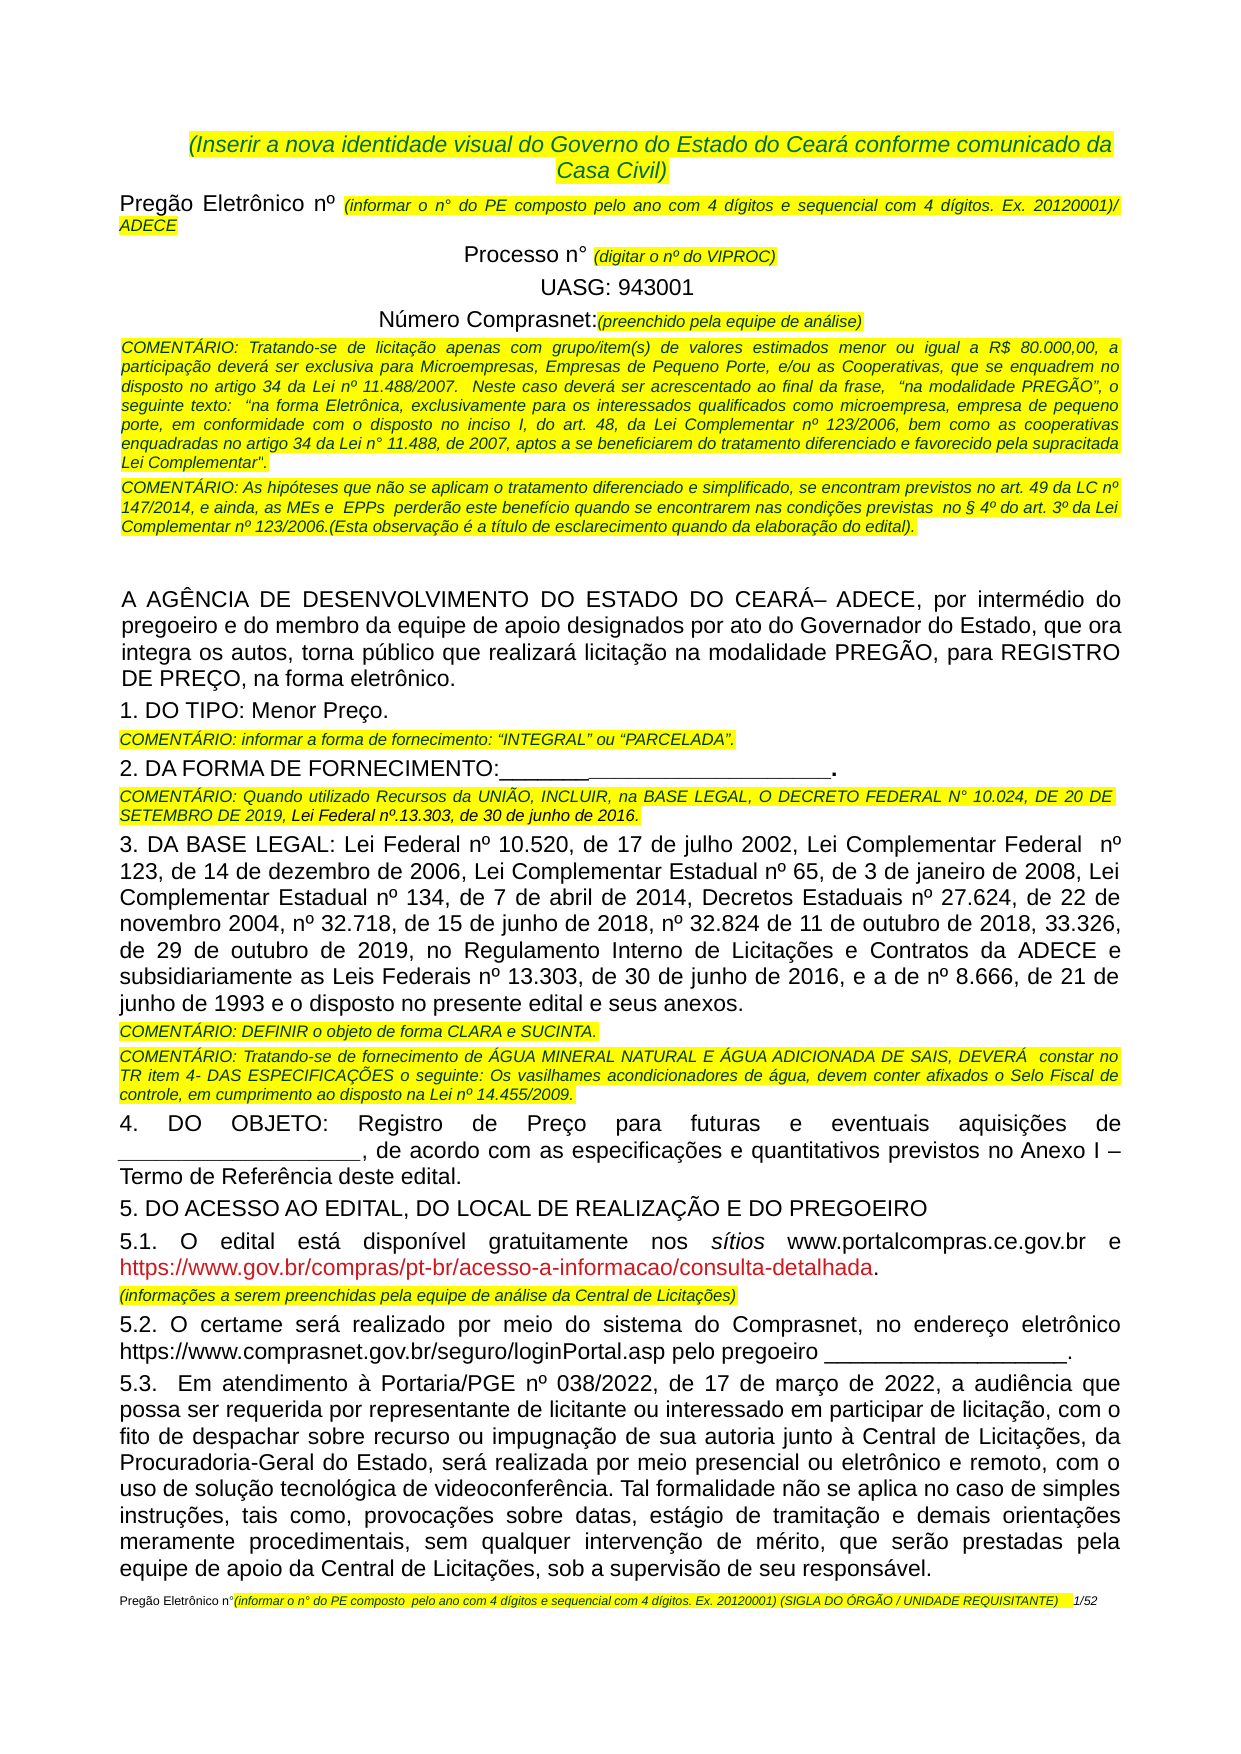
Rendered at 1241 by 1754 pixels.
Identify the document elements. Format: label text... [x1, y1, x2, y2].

text COMENTÁRIO: informar a forma de fornecimento: “INTEGRAL” ou “PARCELADA”. [119, 730, 1121, 749]
text COMENTÁRIO: Quando utilizado Recursos da UNIÃO, INCLUIR, na BASE LEGAL, O DECRETO FEDERAL N° 10.024, DE 20 DE SETEMBRO DE 2019, Lei Federal nº.13.303, de 30 de junho de 2016. [119, 787, 1116, 825]
text COMENTÁRIO: DEFINIR o objeto de forma CLARA e SUCINTA. [119, 1022, 1121, 1041]
text (informações a serem preenchidas pela equipe de análise da Central de Licitações) [119, 1286, 1121, 1305]
text 5. DO ACESSO AO EDITAL, DO LOCAL DE REALIZAÇÃO E DO PREGOEIRO [119, 1195, 1121, 1222]
text COMENTÁRIO: Tratando-se de licitação apenas com grupo/item(s) de valores estimados menor ou igual a R$ 80.000,00, a participação deverá ser exclusiva para Microempresas, Empresas de Pequeno Porte, e/ou as Cooperativas, que se enquadrem no disposto no artigo 34 da Lei nº 11.488/2007. Neste caso deverá ser acrescentado ao final da frase, “na modalidade PREGÃO”, o seguinte texto: “na forma Eletrônica, exclusivamente para os interessados qualificados como microempresa, empresa de pequeno porte, em conformidade com o disposto no inciso I, do art. 48, da Lei Complementar nº 123/2006, bem como as cooperativas enquadradas no artigo 34 da Lei n° 11.488, de 2007, aptos a se beneficiarem do tratamento diferenciado e favorecido pela supracitada Lei Complementar". [121, 338, 1121, 472]
text 2. DA FORMA DE FORNECIMENTO:__________________________. [119, 755, 1121, 781]
text Processo n° (digitar o nº do VIPROC) [119, 241, 1121, 268]
text 3. DA BASE LEGAL: Lei Federal nº 10.520, de 17 de julho 2002, Lei Complementar Federal nº 123, de 14 de dezembro de 2006, Lei Complementar Estadual nº 65, de 3 de janeiro de 2008, Lei Complementar Estadual nº 134, de 7 de abril de 2014, Decretos Estaduais nº 27.624, de 22 de novembro 2004, nº 32.718, de 15 de junho de 2018, nº 32.824 de 11 de outubro de 2018, 33.326, de 29 de outubro de 2019, no Regulamento Interno de Licitações e Contratos da ADECE e subsidiariamente as Leis Federais nº 13.303, de 30 de junho de 2016, e a de nº 8.666, de 21 de junho de 1993 e o disposto no presente edital e seus anexos. [119, 831, 1121, 1016]
text 1. DO TIPO: Menor Preço. [119, 697, 1121, 724]
text Número Comprasnet:(preenchido pela equipe de análise) [121, 306, 1121, 332]
text A Agência de Desenvolvimento do Estado do Ceará– ADECE, por intermédio do pregoeiro e do membro da equipe de apoio designados por ato do Governador do Estado, que ora integra os autos, torna público que realizará licitação na modalidade PREGÃO, para REGISTRO DE PREÇO, na forma eletrônico. [121, 586, 1121, 691]
text COMENTÁRIO: Tratando-se de fornecimento de ÁGUA MINERAL NATURAL E ÁGUA ADICIONADA DE SAIS, DEVERÁ constar no TR item 4- DAS ESPECIFICAÇÕES o seguinte: Os vasilhames acondicionadores de água, devem conter afixados o Selo Fiscal de controle, em cumprimento ao disposto na Lei nº 14.455/2009. [119, 1047, 1121, 1104]
text UASG: 943001 [119, 273, 1121, 300]
text 4. DO OBJETO: Registro de Preço para futuras e eventuais aquisições de ___________________, de acordo com as especificações e quantitativos previstos no Anexo I – Termo de Referência deste edital. [119, 1110, 1121, 1189]
text 5.2. O certame será realizado por meio do sistema do Comprasnet, no endereço eletrônico https://www.comprasnet.gov.br/seguro/loginPortal.asp pelo pregoeiro ___________________. [119, 1311, 1121, 1364]
text Pregão Eletrônico nº (informar o n° do PE composto pelo ano com 4 dígitos e sequencial com 4 dígitos. Ex. 20120001)/ ADECE [119, 190, 1121, 235]
text 5.3. Em atendimento à Portaria/PGE nº 038/2022, de 17 de março de 2022, a audiência que possa ser requerida por representante de licitante ou interessado em participar de licitação, com o fito de despachar sobre recurso ou impugnação de sua autoria junto à Central de Licitações, da Procuradoria-Geral do Estado, será realizada por meio presencial ou eletrônico e remoto, com o uso de solução tecnológica de videoconferência. Tal formalidade não se aplica no caso de simples instruções, tais como, provocações sobre datas, estágio de tramitação e demais orientações meramente procedimentais, sem qualquer intervenção de mérito, que serão prestadas pela equipe de apoio da Central de Licitações, sob a supervisão de seu responsável. [119, 1370, 1121, 1581]
text COMENTÁRIO: As hipóteses que não se aplicam o tratamento diferenciado e simplificado, se encontram previstos no art. 49 da LC nº 147/2014, e ainda, as MEs e EPPs perderão este benefício quando se encontrarem nas condições previstas no § 4º do art. 3º da Lei Complementar nº 123/2006.(Esta observação é a título de esclarecimento quando da elaboração do edital). [121, 478, 1121, 536]
text 5.1. O edital está disponível gratuitamente nos sítios www.portalcompras.ce.gov.br e https://www.gov.br/compras/pt-br/acesso-a-informacao/consulta-detalhada. [119, 1228, 1121, 1280]
